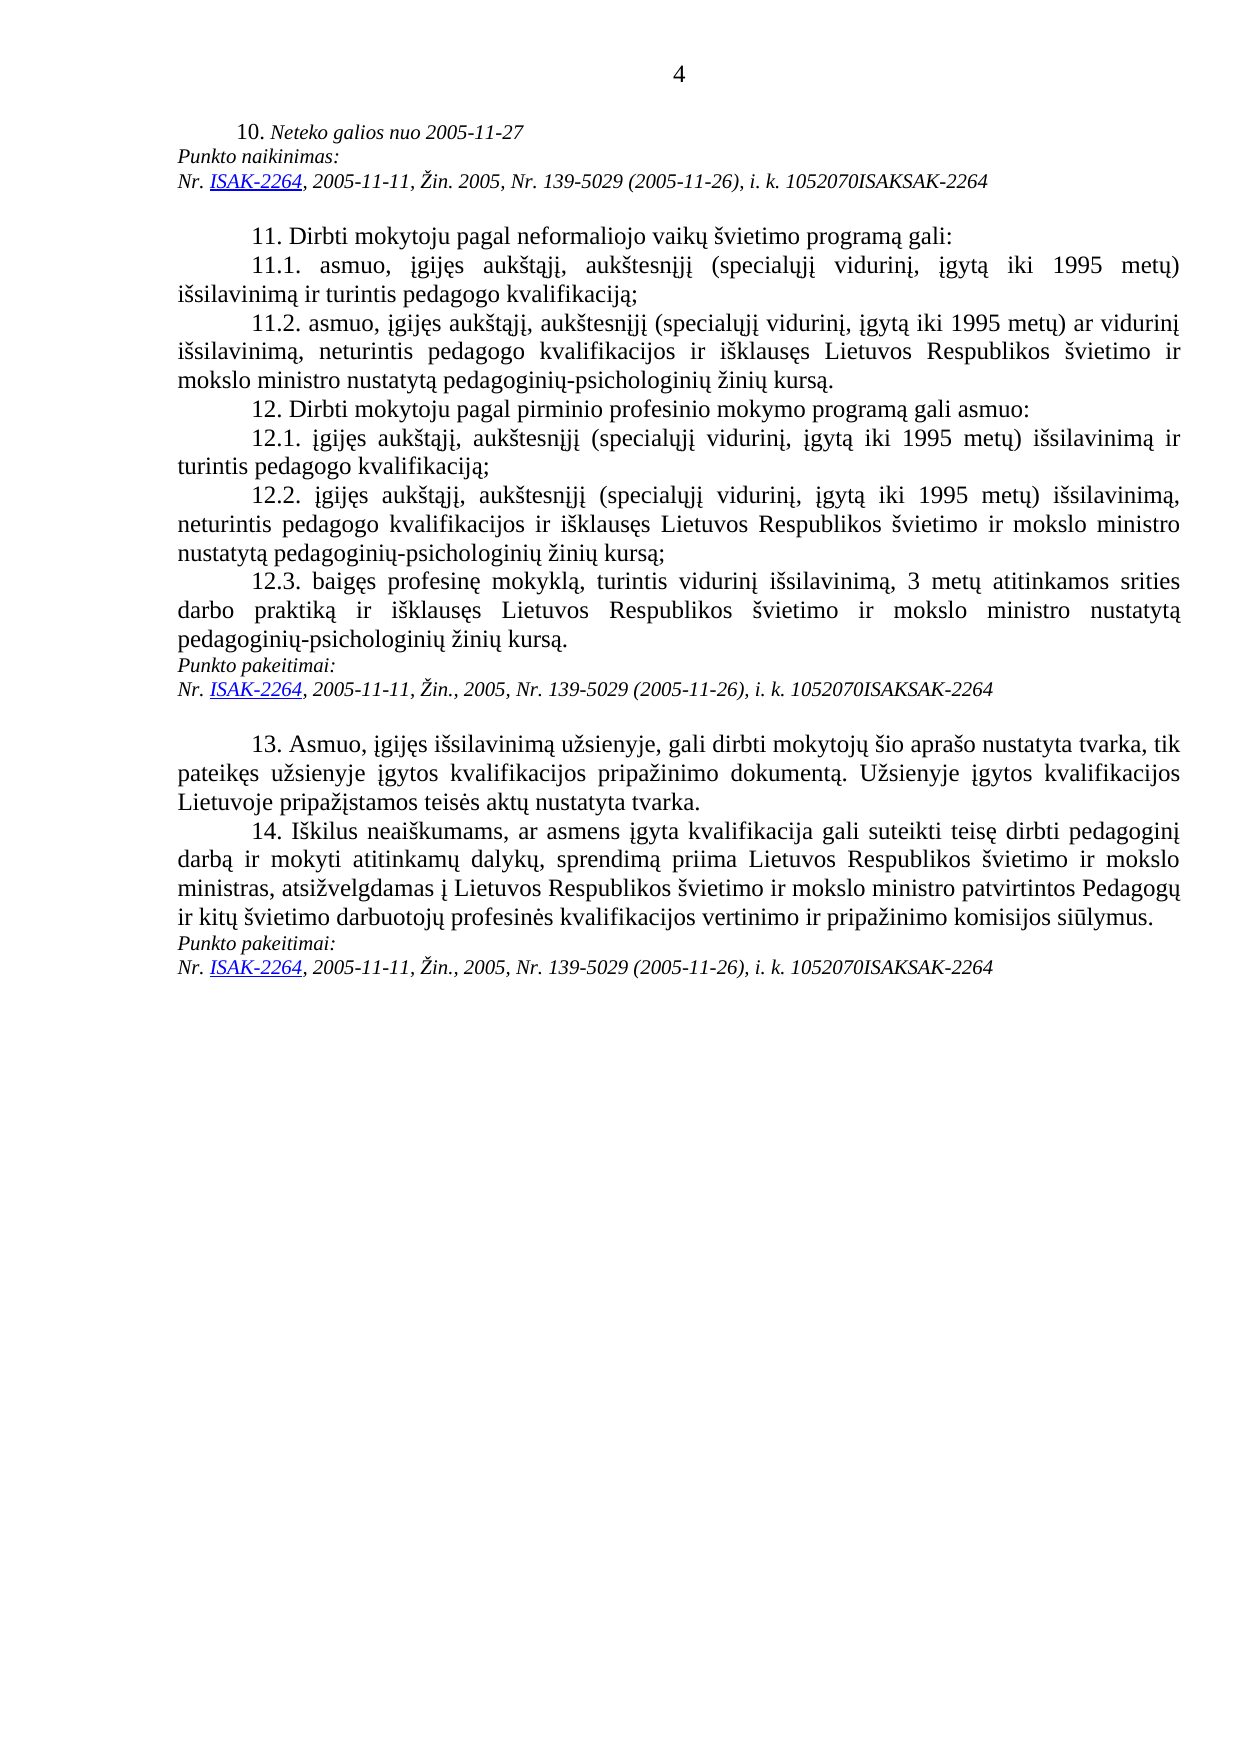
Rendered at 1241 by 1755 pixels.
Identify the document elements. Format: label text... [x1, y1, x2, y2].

text 11.2. asmuo, įgijęs aukštąjį, aukštesnįjį (specialųjį vidurinį, įgytą iki 1995 metų) ar vidurinį išsilavinimą, neturintis pedagogo kvalifikacijos ir išklausęs Lietuvos Respublikos švietimo ir mokslo ministro nustatytą pedagoginių-psichologinių žinių kursą. [177, 308, 1181, 394]
text 12. Dirbti mokytoju pagal pirminio profesinio mokymo programą gali asmuo: [177, 394, 1181, 423]
text Nr. ISAK-2264, 2005-11-11, Žin. 2005, Nr. 139-5029 (2005-11-26), i. k. 1052070ISAKSAK-2264 [177, 168, 1181, 193]
text 12.2. įgijęs aukštąjį, aukštesnįjį (specialųjį vidurinį, įgytą iki 1995 metų) išsilavinimą, neturintis pedagogo kvalifikacijos ir išklausęs Lietuvos Respublikos švietimo ir mokslo ministro nustatytą pedagoginių-psichologinių žinių kursą; [177, 480, 1181, 566]
text Nr. ISAK-2264, 2005-11-11, Žin., 2005, Nr. 139-5029 (2005-11-26), i. k. 1052070ISAKSAK-2264 [177, 955, 1181, 979]
text 12.1. įgijęs aukštąjį, aukštesnįjį (specialųjį vidurinį, įgytą iki 1995 metų) išsilavinimą ir turintis pedagogo kvalifikaciją; [177, 423, 1181, 480]
text 10. Neteko galios nuo 2005-11-27 [177, 118, 1181, 144]
text Punkto naikinimas: [177, 144, 1181, 168]
text 11. Dirbti mokytoju pagal neformaliojo vaikų švietimo programą gali: [177, 221, 1181, 250]
text Punkto pakeitimai: [177, 931, 1181, 955]
text 12.3. baigęs profesinę mokyklą, turintis vidurinį išsilavinimą, 3 metų atitinkamos srities darbo praktiką ir išklausęs Lietuvos Respublikos švietimo ir mokslo ministro nustatytą pedagoginių-psichologinių žinių kursą. [177, 566, 1181, 653]
text 14. Iškilus neaiškumams, ar asmens įgyta kvalifikacija gali suteikti teisę dirbti pedagoginį darbą ir mokyti atitinkamų dalykų, sprendimą priima Lietuvos Respublikos švietimo ir mokslo ministras, atsižvelgdamas į Lietuvos Respublikos švietimo ir mokslo ministro patvirtintos Pedagogų ir kitų švietimo darbuotojų profesinės kvalifikacijos vertinimo ir pripažinimo komisijos siūlymus. [177, 816, 1181, 931]
text Nr. ISAK-2264, 2005-11-11, Žin., 2005, Nr. 139-5029 (2005-11-26), i. k. 1052070ISAKSAK-2264 [177, 677, 1181, 701]
text 11.1. asmuo, įgijęs aukštąjį, aukštesnįjį (specialųjį vidurinį, įgytą iki 1995 metų) išsilavinimą ir turintis pedagogo kvalifikaciją; [177, 250, 1181, 308]
text Punkto pakeitimai: [177, 653, 1181, 677]
text 13. Asmuo, įgijęs išsilavinimą užsienyje, gali dirbti mokytojų šio aprašo nustatyta tvarka, tik pateikęs užsienyje įgytos kvalifikacijos pripažinimo dokumentą. Užsienyje įgytos kvalifikacijos Lietuvoje pripažįstamos teisės aktų nustatyta tvarka. [177, 729, 1181, 816]
